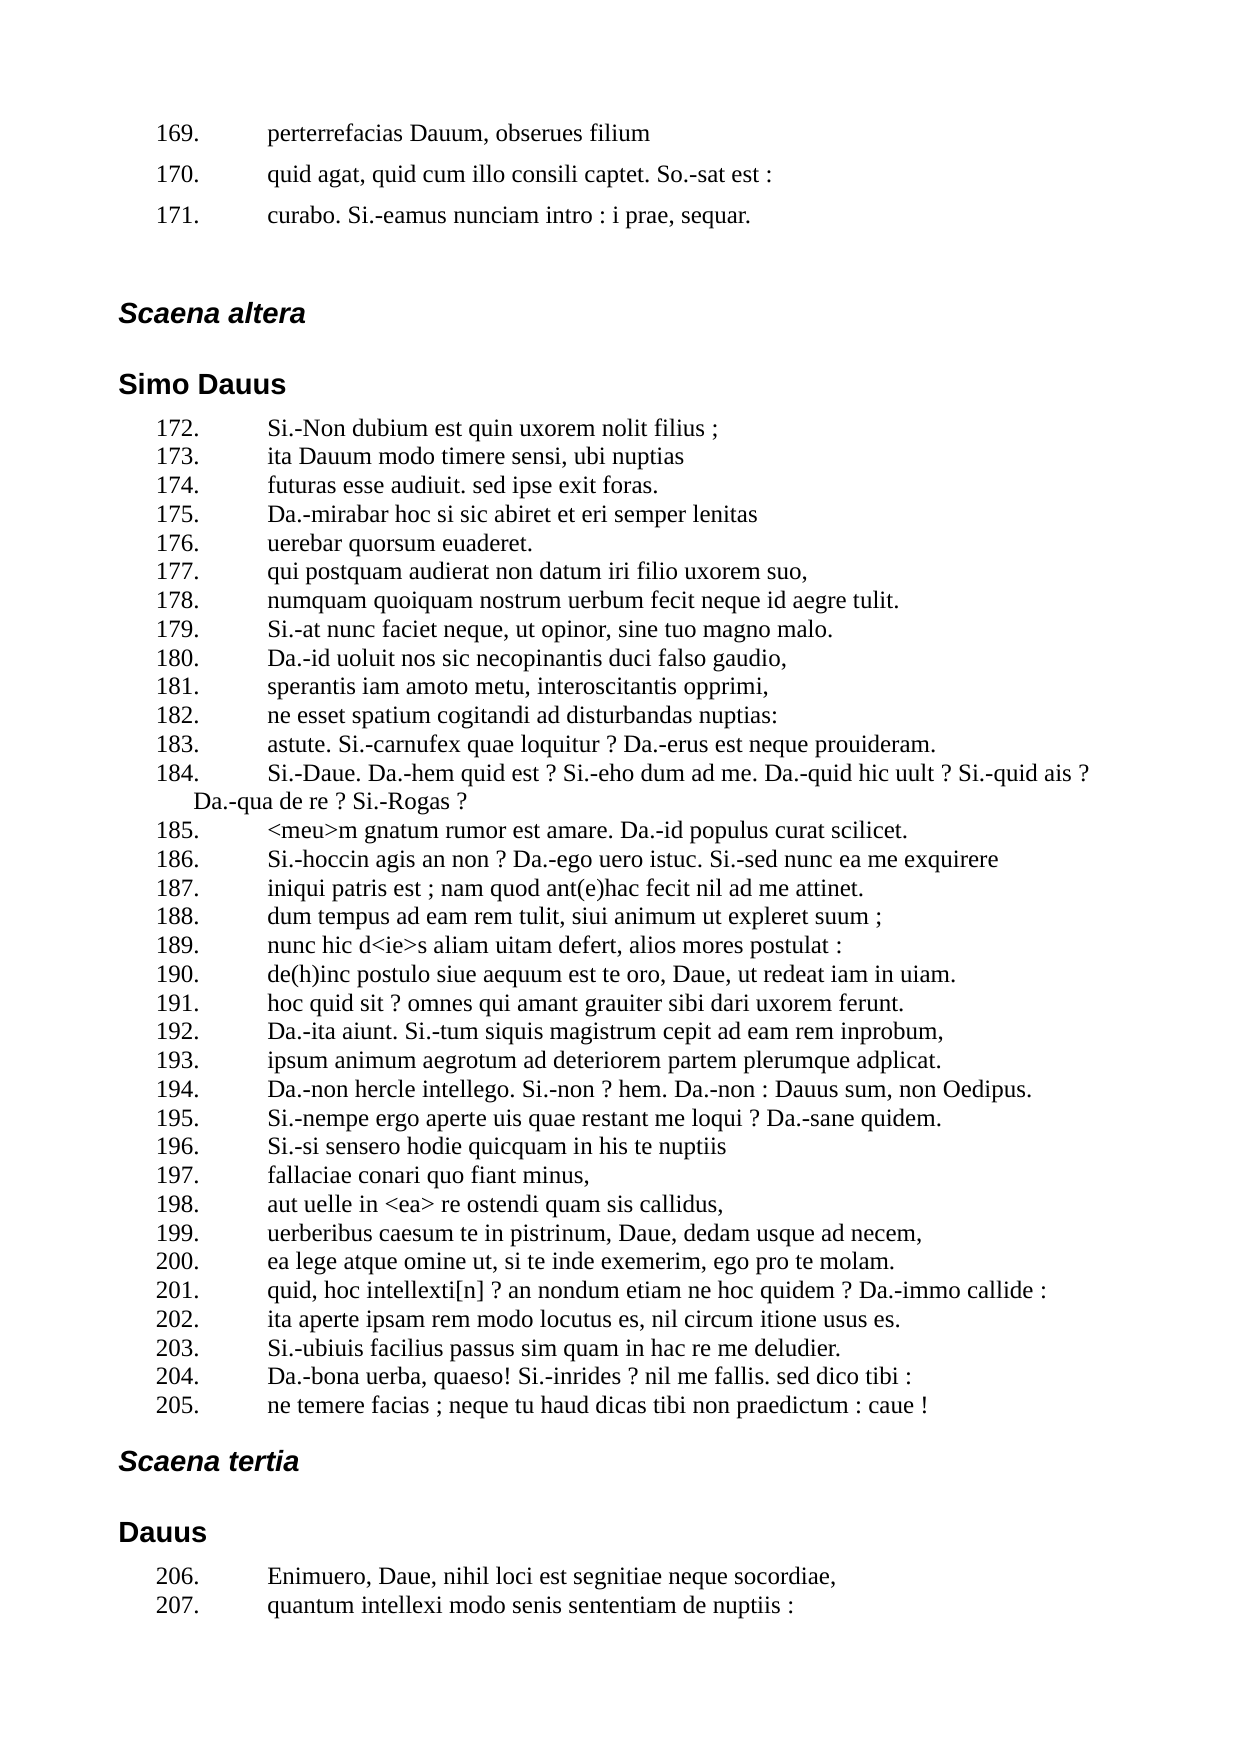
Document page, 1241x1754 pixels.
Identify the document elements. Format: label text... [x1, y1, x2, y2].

list uerebar quorsum euaderet. [156, 528, 1122, 556]
list Da.-non hercle intellego. Si.-non ? hem. Da.-non : Dauus sum, non Oedipus. [156, 1074, 1122, 1103]
subtitle Scaena altera [118, 296, 1122, 329]
list quid, hoc intellexti[n] ? an nondum etiam ne hoc quidem ? Da.-immo callide : [156, 1275, 1122, 1304]
list ipsum animum aegrotum ad deteriorem partem plerumque adplicat. [156, 1045, 1122, 1074]
list perterrefacias Dauum, obserues filium [156, 118, 1122, 147]
list de(h)inc postulo siue aequum est te oro, Daue, ut redeat iam in uiam. [156, 959, 1122, 988]
list Da.-ita aiunt. Si.-tum siquis magistrum cepit ad eam rem inprobum, [156, 1016, 1122, 1045]
list aut uelle in <ea> re ostendi quam sis callidus, [156, 1189, 1122, 1218]
subtitle Dauus [118, 1515, 1122, 1548]
list Si.-nempe ergo aperte uis quae restant me loqui ? Da.-sane quidem. [156, 1103, 1122, 1131]
subtitle Scaena tertia [118, 1444, 1122, 1477]
list ea lege atque omine ut, si te inde exemerim, ego pro te molam. [156, 1246, 1122, 1275]
list numquam quoiquam nostrum uerbum fecit neque id aegre tulit. [156, 585, 1122, 614]
subtitle Simo Dauus [118, 367, 1122, 400]
list ita Dauum modo timere sensi, ubi nuptias [156, 441, 1122, 470]
list uerberibus caesum te in pistrinum, Daue, dedam usque ad necem, [156, 1218, 1122, 1246]
list Si.-at nunc faciet neque, ut opinor, sine tuo magno malo. [156, 614, 1122, 643]
list Si.-hoccin agis an non ? Da.-ego uero istuc. Si.-sed nunc ea me exquirere [156, 844, 1122, 873]
list hoc quid sit ? omnes qui amant grauiter sibi dari uxorem ferunt. [156, 988, 1122, 1016]
list Si.-si sensero hodie quicquam in his te nuptiis [156, 1131, 1122, 1160]
list quantum intellexi modo senis sententiam de nuptiis : [156, 1590, 1122, 1618]
list qui postquam audierat non datum iri filio uxorem suo, [156, 556, 1122, 585]
list ne temere facias ; neque tu haud dicas tibi non praedictum : caue ! [156, 1390, 1122, 1419]
list curabo. Si.-eamus nunciam intro : i prae, sequar. [156, 201, 1122, 229]
list Si.-ubiuis facilius passus sim quam in hac re me deludier. [156, 1333, 1122, 1361]
list Da.-mirabar hoc si sic abiret et eri semper lenitas [156, 499, 1122, 528]
list iniqui patris est ; nam quod ant(e)hac fecit nil ad me attinet. [156, 873, 1122, 901]
list ita aperte ipsam rem modo locutus es, nil circum itione usus es. [156, 1304, 1122, 1333]
list fallaciae conari quo fiant minus, [156, 1160, 1122, 1189]
list ne esset spatium cogitandi ad disturbandas nuptias: [156, 700, 1122, 729]
list Da.-id uoluit nos sic necopinantis duci falso gaudio, [156, 643, 1122, 671]
list futuras esse audiuit. sed ipse exit foras. [156, 470, 1122, 499]
list Da.-bona uerba, quaeso! Si.-inrides ? nil me fallis. sed dico tibi : [156, 1361, 1122, 1390]
list Si.-Non dubium est quin uxorem nolit filius ; [156, 413, 1122, 441]
list astute. Si.-carnufex quae loquitur ? Da.-erus est neque prouideram. [156, 729, 1122, 758]
list sperantis iam amoto metu, interoscitantis opprimi, [156, 671, 1122, 700]
list Si.-Daue. Da.-hem quid est ? Si.-eho dum ad me. Da.-quid hic uult ? Si.-quid ais ?Da.-qua de re ? Si.-Rogas ? [156, 758, 1122, 815]
list quid agat, quid cum illo consili captet. So.-sat est : [156, 159, 1122, 188]
list dum tempus ad eam rem tulit, siui animum ut expleret suum ; [156, 901, 1122, 930]
list Enimuero, Daue, nihil loci est segnitiae neque socordiae, [156, 1561, 1122, 1590]
list <meu>m gnatum rumor est amare. Da.-id populus curat scilicet. [156, 815, 1122, 844]
list nunc hic d<ie>s aliam uitam defert, alios mores postulat : [156, 930, 1122, 959]
